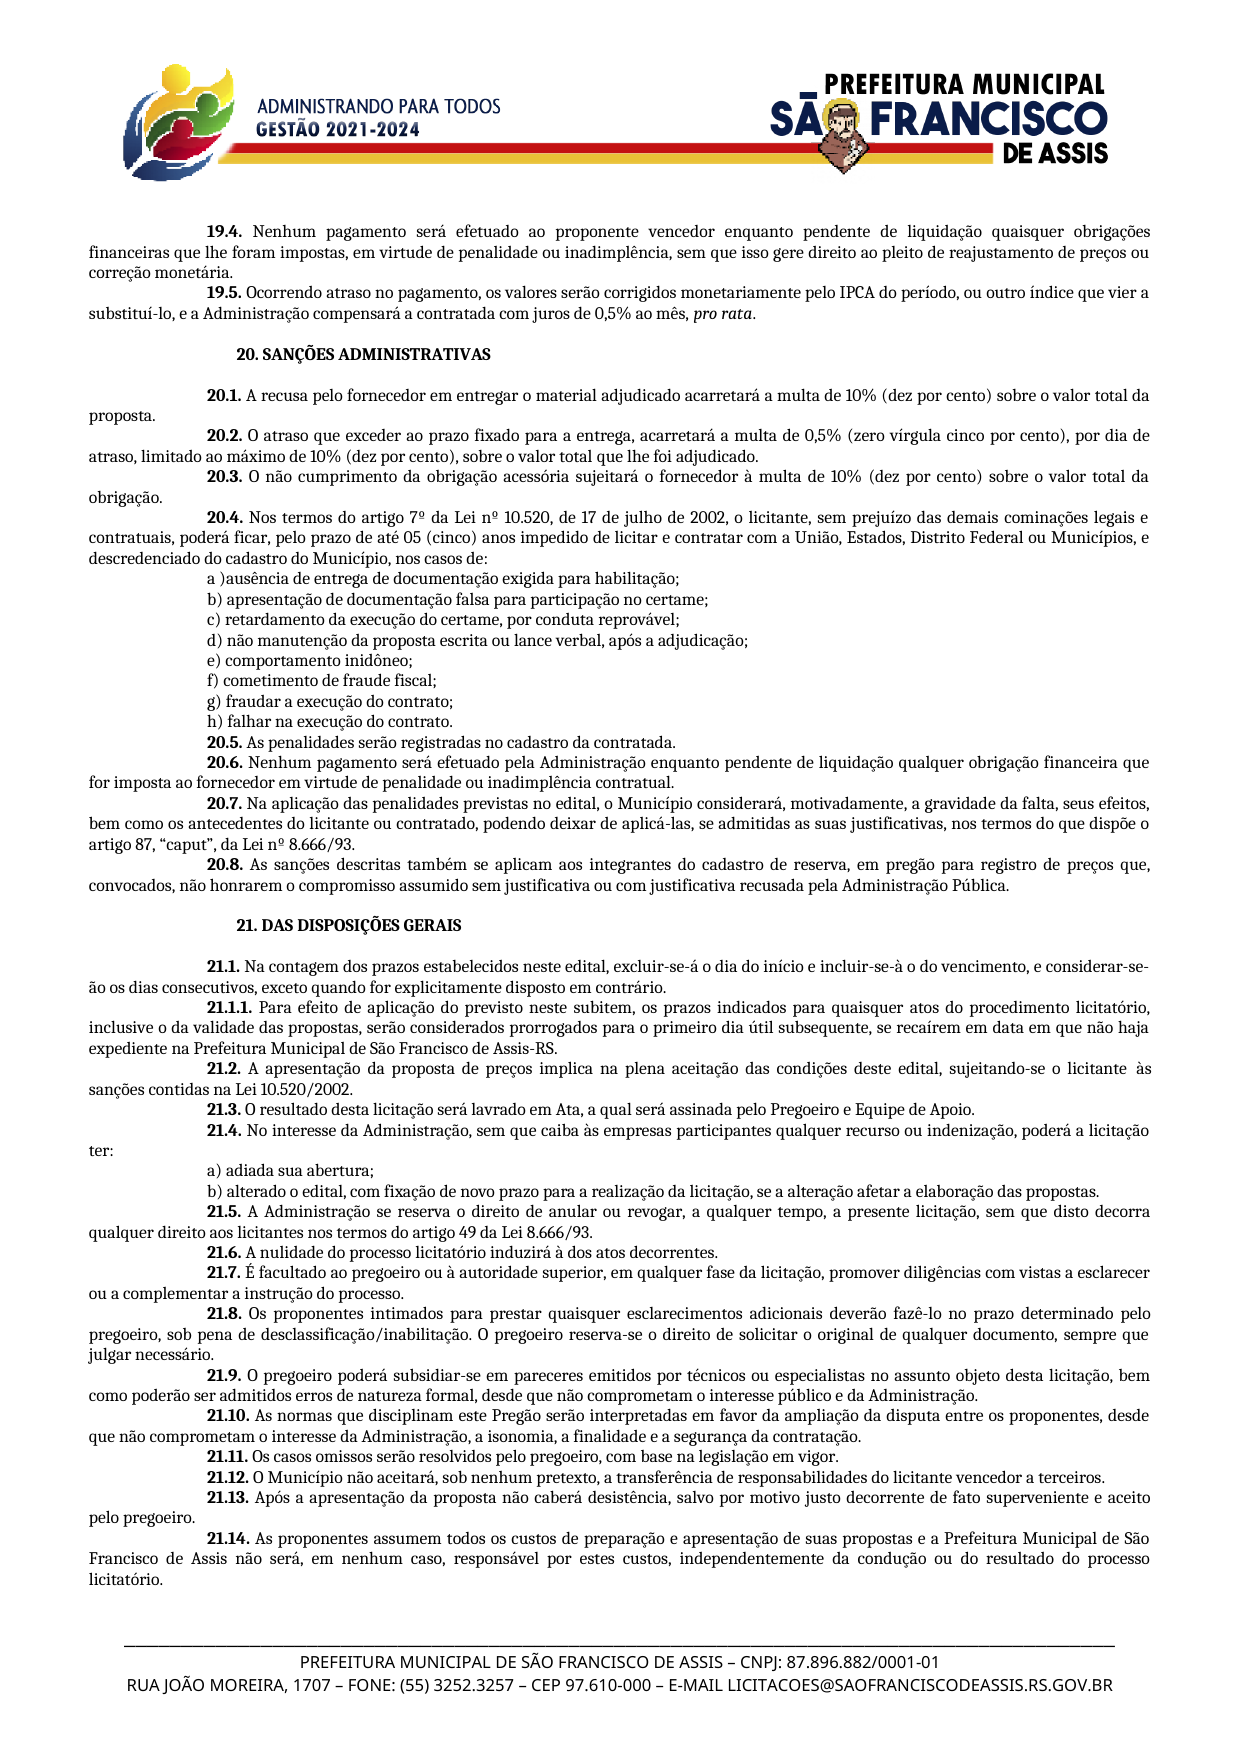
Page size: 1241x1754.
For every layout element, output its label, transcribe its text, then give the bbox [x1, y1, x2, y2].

text 21.11. Os casos omissos serão resolvidos pelo pregoeiro, com base na legislação em vigor. [89, 1447, 1152, 1467]
text 20.2. O atraso que exceder ao prazo fixado para a entrega, acarretará a multa de 0,5% (zero vírgula cinco por cento), por dia de atraso, limitado ao máximo de 10% (dez por cento), sobre o valor total que lhe foi adjudicado. [89, 426, 1152, 467]
text 21.6. A nulidade do processo licitatório induzirá à dos atos decorrentes. [89, 1242, 1152, 1263]
text 19.5. Ocorrendo atraso no pagamento, os valores serão corrigidos monetariamente pelo IPCA do período, ou outro índice que vier a substituí-lo, e a Administração compensará a contratada com juros de 0,5% ao mês, pro rata. [89, 283, 1152, 324]
text 20.3. O não cumprimento da obrigação acessória sujeitará o fornecedor à multa de 10% (dez por cento) sobre o valor total da obrigação. [89, 467, 1152, 507]
text b) apresentação de documentação falsa para participação no certame; [89, 589, 1152, 609]
text 21.9. O pregoeiro poderá subsidiar-se em pareceres emitidos por técnicos ou especialistas no assunto objeto desta licitação, bem como poderão ser admitidos erros de natureza formal, desde que não comprometam o interesse público e da Administração. [89, 1365, 1152, 1406]
text h) falhar na execução do contrato. [89, 712, 1152, 732]
text 20. SANÇÕES ADMINISTRATIVAS [89, 344, 1152, 364]
text 21.12. O Município não aceitará, sob nenhum pretexto, a transferência de responsabilidades do licitante vencedor a terceiros. [89, 1467, 1152, 1487]
text 21.5. A Administração se reserva o direito de anular ou revogar, a qualquer tempo, a presente licitação, sem que disto decorra qualquer direito aos licitantes nos termos do artigo 49 da Lei 8.666/93. [89, 1202, 1152, 1242]
text 20.7. Na aplicação das penalidades previstas no edital, o Município considerará, motivadamente, a gravidade da falta, seus efeitos, bem como os antecedentes do licitante ou contratado, podendo deixar de aplicá-las, se admitidas as suas justificativas, nos termos do que dispõe o artigo 87, “caput”, da Lei nº 8.666/93. [89, 793, 1152, 854]
text e) comportamento inidôneo; [89, 650, 1152, 671]
text 20.5. As penalidades serão registradas no cadastro da contratada. [89, 732, 1152, 752]
text f) cometimento de fraude fiscal; [89, 671, 1152, 691]
text 21.10. As normas que disciplinam este Pregão serão interpretadas em favor da ampliação da disputa entre os proponentes, desde que não comprometam o interesse da Administração, a isonomia, a finalidade e a segurança da contratação. [89, 1406, 1152, 1447]
text c) retardamento da execução do certame, por conduta reprovável; [89, 609, 1152, 630]
text g) fraudar a execução do contrato; [89, 691, 1152, 712]
text 21.4. No interesse da Administração, sem que caiba às empresas participantes qualquer recurso ou indenização, poderá a licitação ter: [89, 1120, 1152, 1161]
text 20.8. As sanções descritas também se aplicam aos integrantes do cadastro de reserva, em pregão para registro de preços que, convocados, não honrarem o compromisso assumido sem justificativa ou com justificativa recusada pela Administração Pública. [89, 854, 1152, 895]
text 21.1. Na contagem dos prazos estabelecidos neste edital, excluir-se-á o dia do início e incluir-se-à o do vencimento, e considerar-se-ão os dias consecutivos, exceto quando for explicitamente disposto em contrário. [89, 957, 1152, 997]
text 21.7. É facultado ao pregoeiro ou à autoridade superior, em qualquer fase da licitação, promover diligências com vistas a esclarecer ou a complementar a instrução do processo. [89, 1263, 1152, 1304]
text 20.6. Nenhum pagamento será efetuado pela Administração enquanto pendente de liquidação qualquer obrigação financeira que for imposta ao fornecedor em virtude de penalidade ou inadimplência contratual. [89, 752, 1152, 793]
text 21.13. Após a apresentação da proposta não caberá desistência, salvo por motivo justo decorrente de fato superveniente e aceito pelo pregoeiro. [89, 1487, 1152, 1528]
text 21.1.1. Para efeito de aplicação do previsto neste subitem, os prazos indicados para quaisquer atos do procedimento licitatório, inclusive o da validade das propostas, serão considerados prorrogados para o primeiro dia útil subsequente, se recaírem em data em que não haja expediente na Prefeitura Municipal de São Francisco de Assis-RS. [89, 997, 1152, 1059]
text 21.2. A apresentação da proposta de preços implica na plena aceitação das condições deste edital, sujeitando-se o licitante às sanções contidas na Lei 10.520/2002. [89, 1059, 1152, 1099]
text 20.4. Nos termos do artigo 7º da Lei nº 10.520, de 17 de julho de 2002, o licitante, sem prejuízo das demais cominações legais e contratuais, poderá ficar, pelo prazo de até 05 (cinco) anos impedido de licitar e contratar com a União, Estados, Distrito Federal ou Municípios, e descredenciado do cadastro do Município, nos casos de: [89, 507, 1152, 569]
text 21.8. Os proponentes intimados para prestar quaisquer esclarecimentos adicionais deverão fazê-lo no prazo determinado pelo pregoeiro, sob pena de desclassificação/inabilitação. O pregoeiro reserva-se o direito de solicitar o original de qualquer documento, sempre que julgar necessário. [89, 1304, 1152, 1365]
text a) adiada sua abertura; [89, 1161, 1152, 1181]
text 21.14. As proponentes assumem todos os custos de preparação e apresentação de suas propostas e a Prefeitura Municipal de São Francisco de Assis não será, em nenhum caso, responsável por estes custos, independentemente da condução ou do resultado do processo licitatório. [89, 1528, 1152, 1589]
text 21.3. O resultado desta licitação será lavrado em Ata, a qual será assinada pelo Pregoeiro e Equipe de Apoio. [89, 1099, 1152, 1120]
text 20.1. A recusa pelo fornecedor em entregar o material adjudicado acarretará a multa de 10% (dez por cento) sobre o valor total da proposta. [89, 385, 1152, 426]
text a )ausência de entrega de documentação exigida para habilitação; [89, 569, 1152, 589]
text b) alterado o edital, com fixação de novo prazo para a realização da licitação, se a alteração afetar a elaboração das propostas. [89, 1181, 1152, 1202]
text d) não manutenção da proposta escrita ou lance verbal, após a adjudicação; [89, 630, 1152, 650]
text 21. DAS DISPOSIÇÕES GERAIS [89, 916, 1152, 936]
text 19.4. Nenhum pagamento será efetuado ao proponente vencedor enquanto pendente de liquidação quaisquer obrigações financeiras que lhe foram impostas, em virtude de penalidade ou inadimplência, sem que isso gere direito ao pleito de reajustamento de preços ou correção monetária. [89, 222, 1152, 283]
